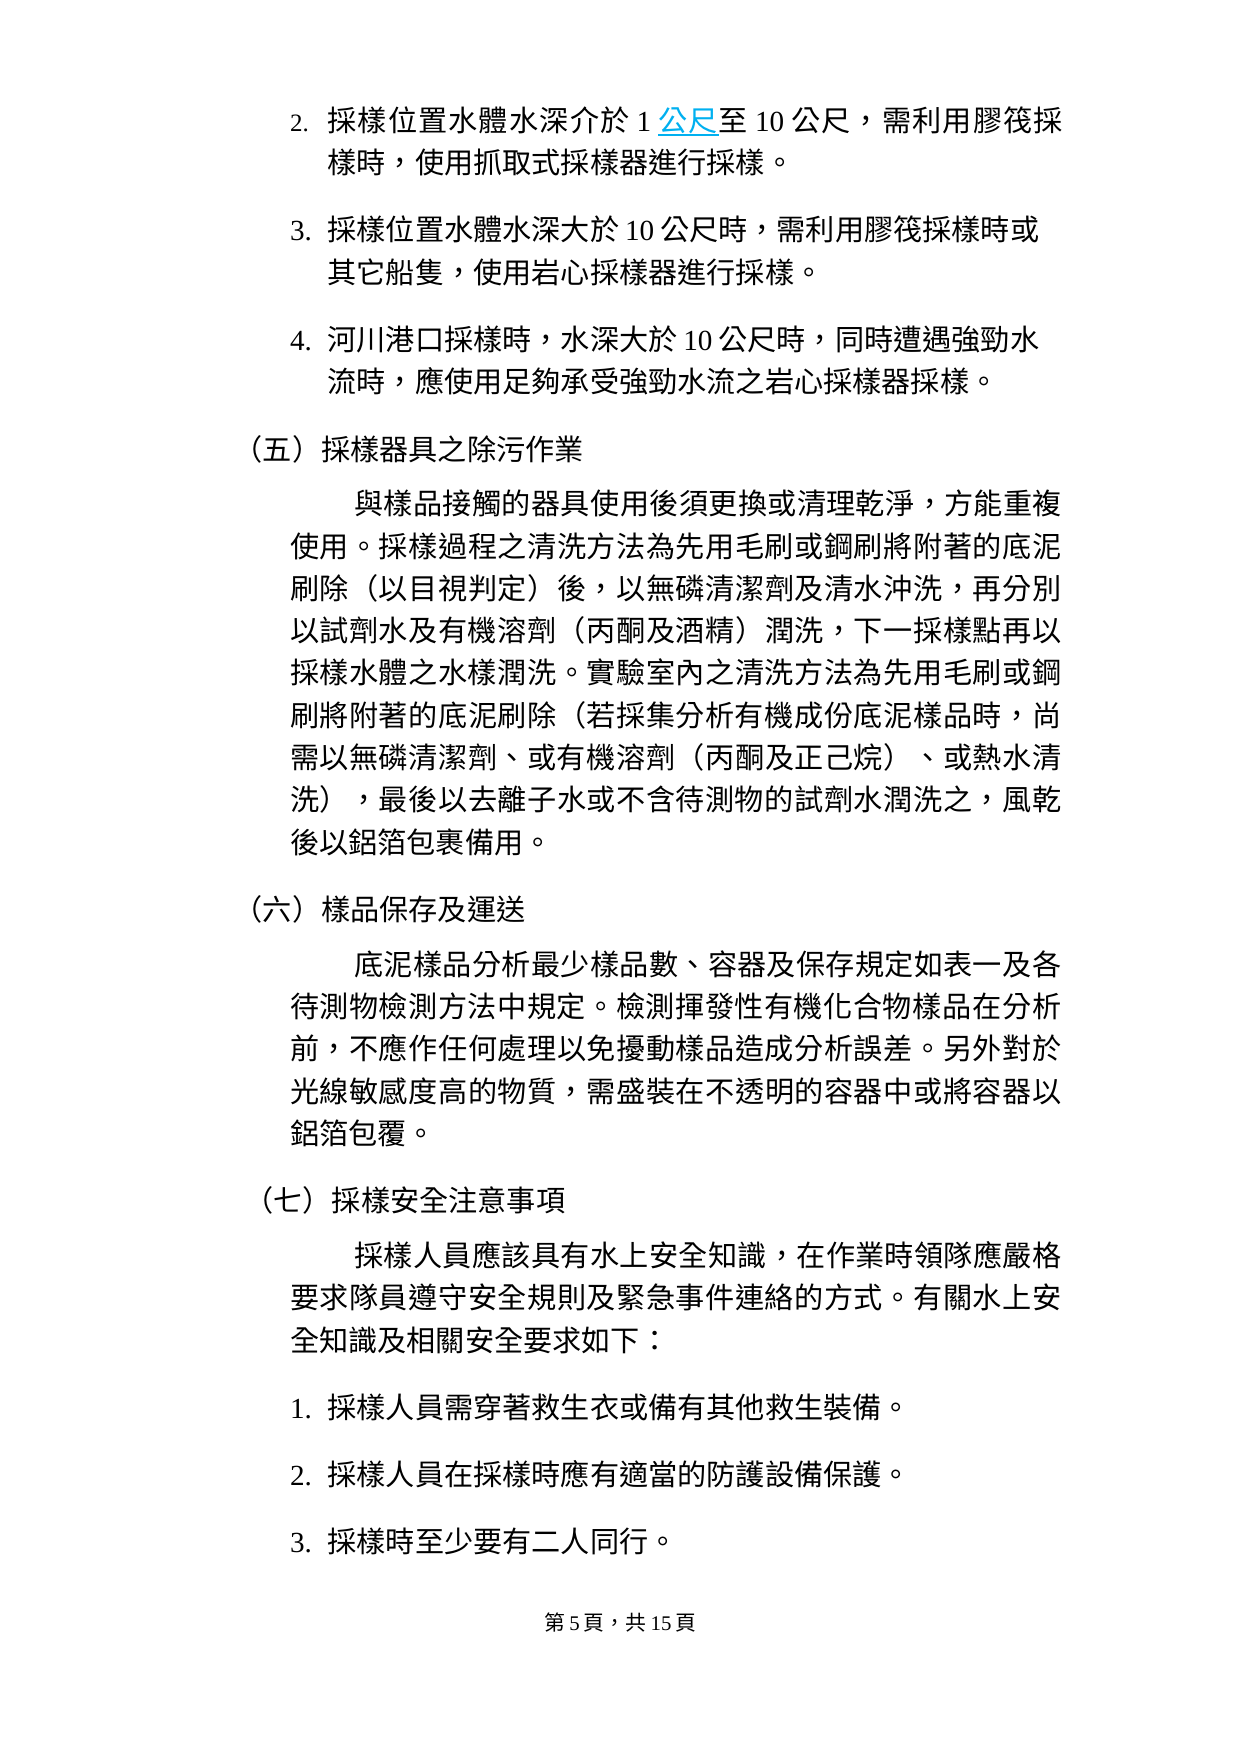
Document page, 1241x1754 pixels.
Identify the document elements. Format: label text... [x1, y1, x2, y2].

text 與樣品接觸的器具使用後須更換或清理乾淨，方能重複使用。採樣過程之清洗方法為先用毛刷或鋼刷將附著的底泥刷除（以目視判定）後，以無磷清潔劑及清水沖洗，再分別以試劑水及有機溶劑（丙酮及酒精）潤洗，下一採樣點再以採樣水體之水樣潤洗。實驗室內之清洗方法為先用毛刷或鋼刷將附著的底泥刷除（若採集分析有機成份底泥樣品時，尚需以無磷清潔劑、或有機溶劑（丙酮及正己烷）、或熱水清洗），最後以去離子水或不含待測物的試劑水潤洗之，風乾後以鋁箔包裹備用。 [290, 481, 1063, 862]
list 採樣人員在採樣時應有適當的防護設備保護。 [290, 1452, 1063, 1494]
subtitle （五）採樣器具之除污作業 [233, 426, 1060, 468]
subtitle （六）樣品保存及運送 [233, 887, 1060, 929]
list 採樣位置水體水深介於1公尺至10公尺，需利用膠筏採樣時，使用抓取式採樣器進行採樣。 [290, 97, 1063, 182]
text 採樣人員應該具有水上安全知識，在作業時領隊應嚴格要求隊員遵守安全規則及緊急事件連絡的方式。有關水上安全知識及相關安全要求如下： [290, 1233, 1063, 1359]
text 底泥樣品分析最少樣品數、容器及保存規定如表一及各待測物檢測方法中規定。檢測揮發性有機化合物樣品在分析前，不應作任何處理以免擾動樣品造成分析誤差。另外對於光線敏感度高的物質，需盛裝在不透明的容器中或將容器以鋁箔包覆。 [290, 941, 1063, 1153]
list 河川港口採樣時，水深大於10公尺時，同時遭遇強勁水流時，應使用足夠承受強勁水流之岩心採樣器採樣。 [290, 317, 1063, 401]
text （七）採樣安全注意事項 [215, 1178, 1063, 1220]
list 採樣人員需穿著救生衣或備有其他救生裝備。 [290, 1384, 1063, 1427]
list 採樣位置水體水深大於10公尺時，需利用膠筏採樣時或其它船隻，使用岩心採樣器進行採樣。 [290, 207, 1063, 292]
list 採樣時至少要有二人同行。 [290, 1519, 1063, 1561]
